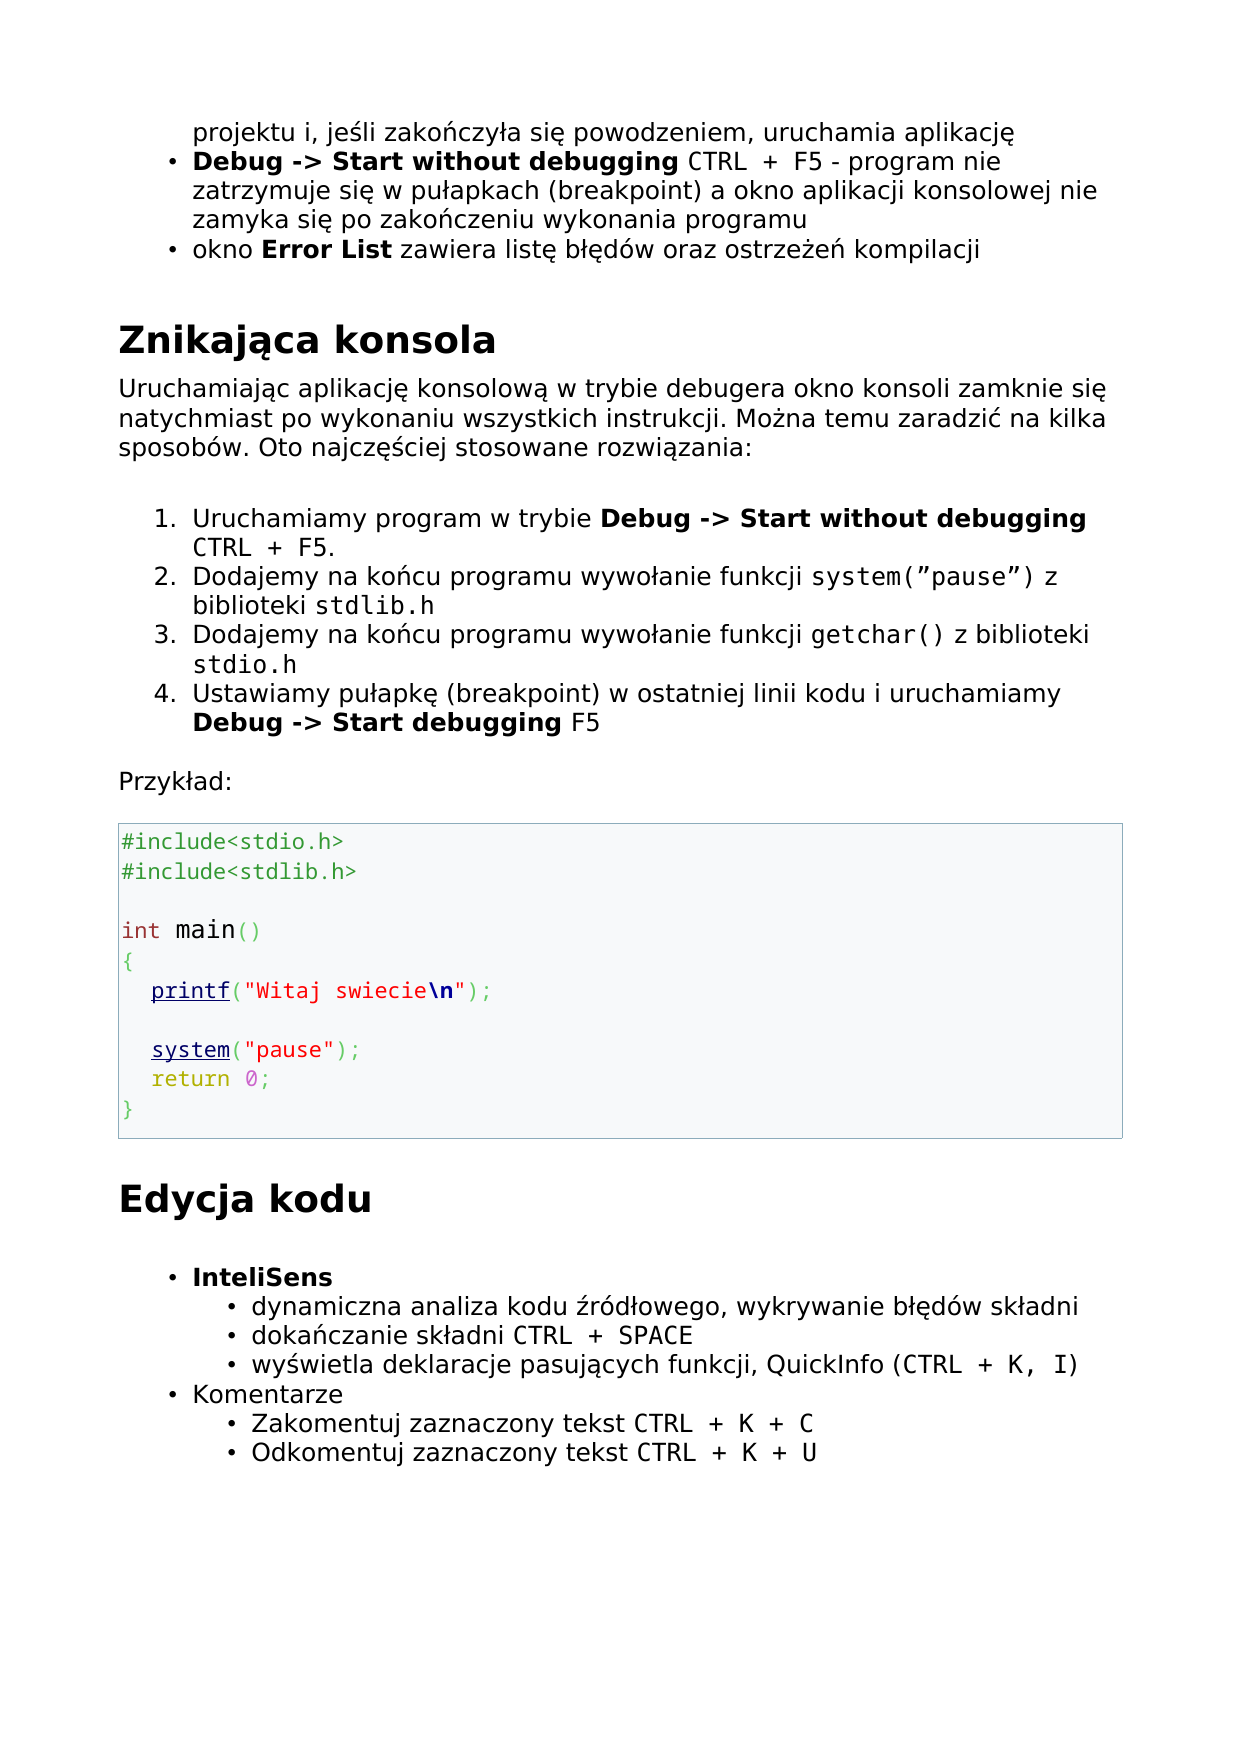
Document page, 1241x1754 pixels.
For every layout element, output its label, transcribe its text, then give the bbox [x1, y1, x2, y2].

list okno Error List zawiera listę błędów oraz ostrzeżeń kompilacji [177, 235, 1122, 264]
text Przykład: [118, 767, 1122, 796]
list dynamiczna analiza kodu źródłowego, wykrywanie błędów składni [236, 1292, 1122, 1322]
list dokańczanie składni CTRL + SPACE [236, 1322, 1122, 1351]
list Komentarze [177, 1380, 1122, 1409]
list Odkomentuj zaznaczony tekst CTRL + K + U [236, 1438, 1122, 1467]
subtitle Znikająca konsola [118, 318, 1122, 362]
list InteliSens [177, 1263, 1122, 1292]
table_header #include<stdio.h> #include<stdlib.h> int main() { printf("Witaj swiecie\n"); system("pause"); return 0; } [119, 824, 1122, 1138]
list projektu i, jeśli zakończyła się powodzeniem, uruchamia aplikację [177, 118, 1122, 147]
list Ustawiamy pułapkę (breakpoint) w ostatniej linii kodu i uruchamiamy Debug -> Start debugging F5 [177, 679, 1122, 737]
subtitle Edycja kodu [118, 1178, 1122, 1221]
list Uruchamiamy program w trybie Debug -> Start without debugging CTRL + F5. [177, 504, 1122, 562]
list Debug -> Start without debugging CTRL + F5 - program nie zatrzymuje się w pułapkach (breakpoint) a okno aplikacji konsolowej nie zamyka się po zakończeniu wykonania programu [177, 147, 1122, 235]
text Uruchamiając aplikację konsolową w trybie debugera okno konsoli zamknie się natychmiast po wykonaniu wszystkich instrukcji. Można temu zaradzić na kilka sposobów. Oto najczęściej stosowane rozwiązania: [118, 374, 1122, 462]
list Dodajemy na końcu programu wywołanie funkcji getchar() z biblioteki stdio.h [177, 621, 1122, 679]
list wyświetla deklaracje pasujących funkcji, QuickInfo (CTRL + K, I) [236, 1351, 1122, 1380]
list Dodajemy na końcu programu wywołanie funkcji system(”pause”) z biblioteki stdlib.h [177, 562, 1122, 621]
list Zakomentuj zaznaczony tekst CTRL + K + C [236, 1409, 1122, 1438]
